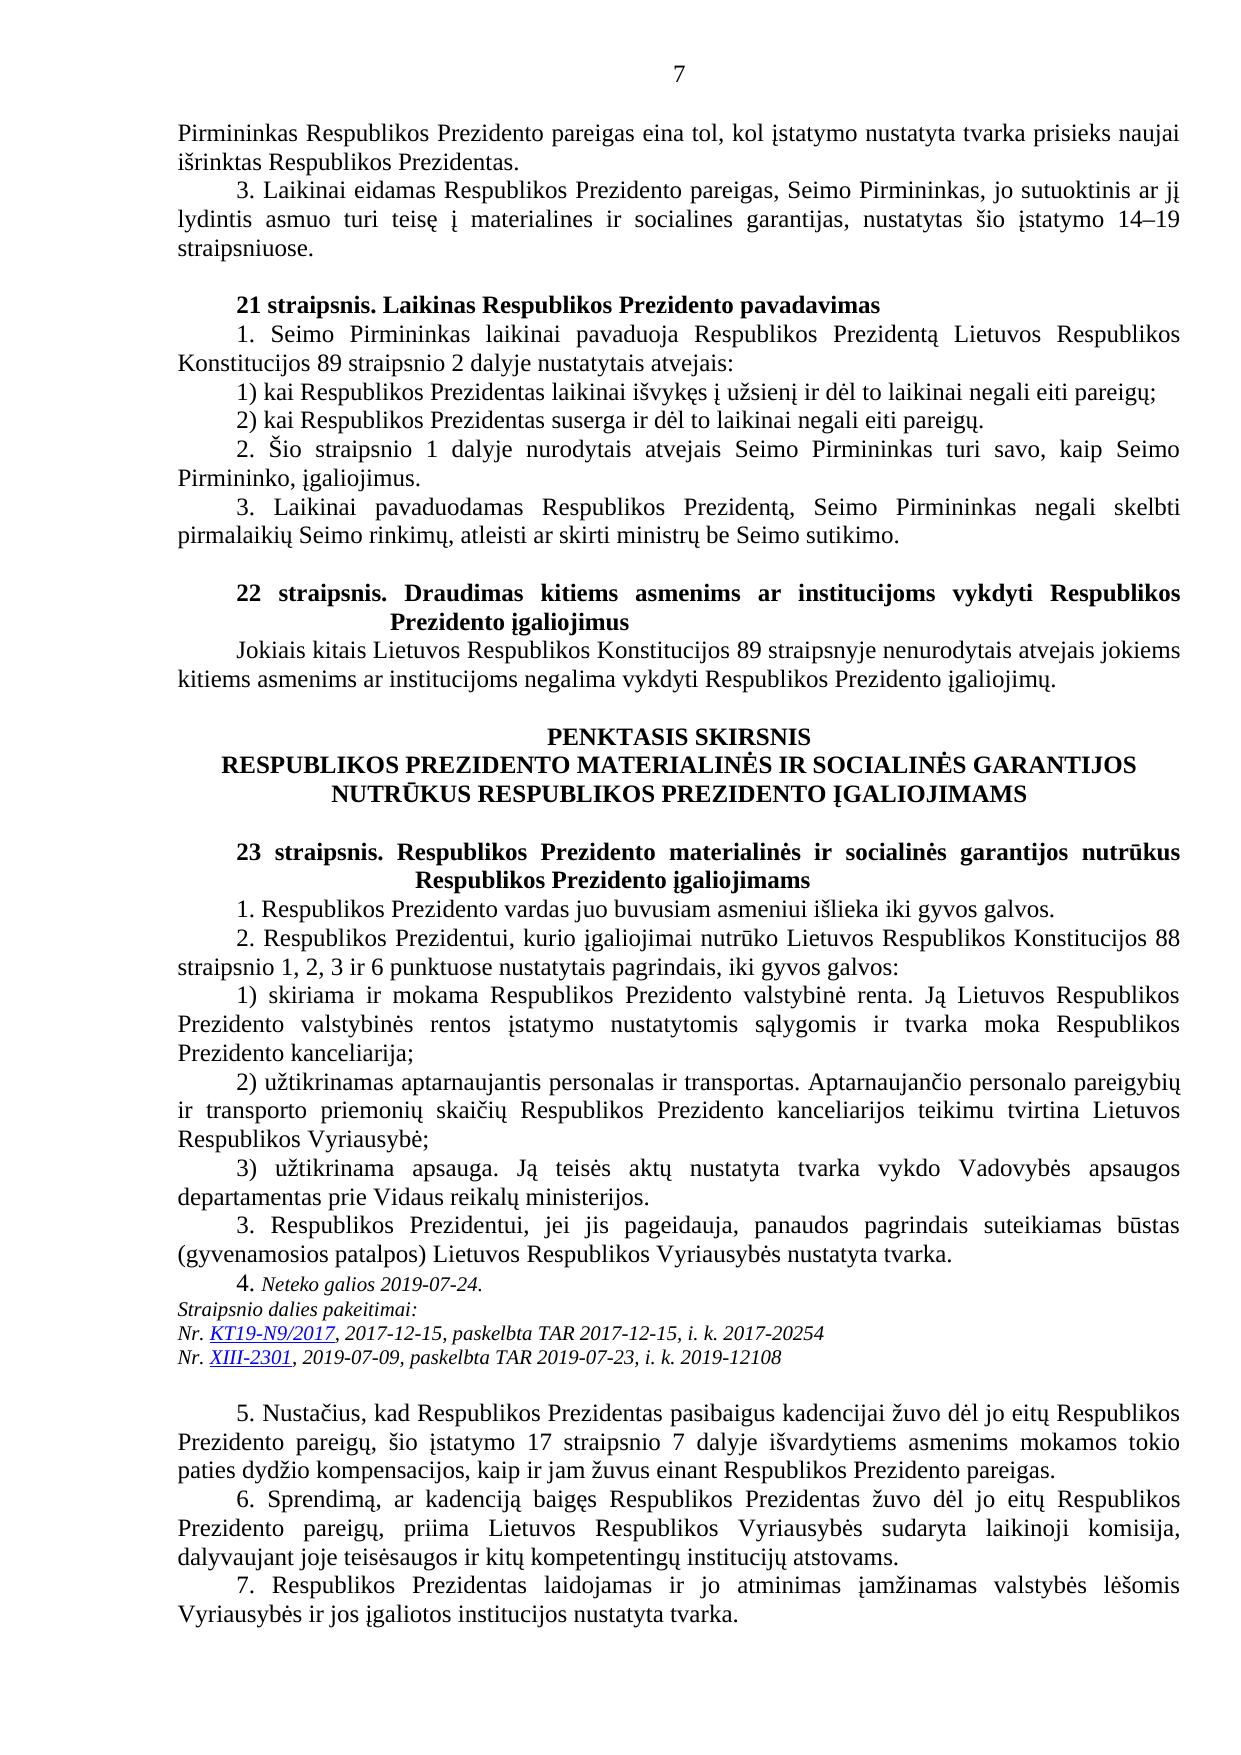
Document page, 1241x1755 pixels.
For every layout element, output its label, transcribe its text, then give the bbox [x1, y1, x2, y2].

text Nr. XIII-2301, 2019-07-09, paskelbta TAR 2019-07-23, i. k. 2019-12108 [177, 1345, 1181, 1369]
text 1) kai Respublikos Prezidentas laikinai išvykęs į užsienį ir dėl to laikinai negali eiti pareigų; [177, 377, 1181, 406]
text 2. Respublikos Prezidentui, kurio įgaliojimai nutrūko Lietuvos Respublikos Konstitucijos 88 straipsnio 1, 2, 3 ir 6 punktuose nustatytais pagrindais, iki gyvos galvos: [177, 923, 1181, 981]
text 5. Nustačius, kad Respublikos Prezidentas pasibaigus kadencijai žuvo dėl jo eitų Respublikos Prezidento pareigų, šio įstatymo 17 straipsnio 7 dalyje išvardytiems asmenims mokamos tokio paties dydžio kompensacijos, kaip ir jam žuvus einant Respublikos Prezidento pareigas. [177, 1398, 1181, 1484]
text PENKTASIS SKIRSNIS [177, 722, 1181, 751]
text 2) užtikrinamas aptarnaujantis personalas ir transportas. Aptarnaujančio personalo pareigybių ir transporto priemonių skaičių Respublikos Prezidento kanceliarijos teikimu tvirtina Lietuvos Respublikos Vyriausybė; [177, 1067, 1181, 1153]
text 7. Respublikos Prezidentas laidojamas ir jo atminimas įamžinamas valstybės lėšomis Vyriausybės ir jos įgaliotos institucijos nustatyta tvarka. [177, 1570, 1181, 1628]
text Jokiais kitais Lietuvos Respublikos Konstitucijos 89 straipsnyje nenurodytais atvejais jokiems kitiems asmenims ar institucijoms negalima vykdyti Respublikos Prezidento įgaliojimų. [177, 636, 1181, 693]
text 3. Laikinai pavaduodamas Respublikos Prezidentą, Seimo Pirmininkas negali skelbti pirmalaikių Seimo rinkimų, atleisti ar skirti ministrų be Seimo sutikimo. [177, 492, 1181, 549]
text Straipsnio dalies pakeitimai: [177, 1297, 1181, 1321]
text 22 straipsnis. Draudimas kitiems asmenims ar institucijoms vykdyti Respublikos Prezidento įgaliojimus [236, 578, 1181, 636]
text 21 straipsnis. Laikinas Respublikos Prezidento pavadavimas [177, 291, 1181, 319]
text Nr. KT19-N9/2017, 2017-12-15, paskelbta TAR 2017-12-15, i. k. 2017-20254 [177, 1321, 1181, 1345]
text 23 straipsnis. Respublikos Prezidento materialinės ir socialinės garantijos nutrūkus Respublikos Prezidento įgaliojimams [236, 837, 1181, 894]
text 1. Seimo Pirmininkas laikinai pavaduoja Respublikos Prezidentą Lietuvos Respublikos Konstitucijos 89 straipsnio 2 dalyje nustatytais atvejais: [177, 319, 1181, 377]
text 1. Respublikos Prezidento vardas juo buvusiam asmeniui išlieka iki gyvos galvos. [177, 894, 1181, 923]
text RESPUBLIKOS PREZIDENTO MATERIALINĖS IR SOCIALINĖS GARANTIJOS NUTRŪKUS RESPUBLIKOS PREZIDENTO ĮGALIOJIMAMS [177, 751, 1181, 808]
text Pirmininkas Respublikos Prezidento pareigas eina tol, kol įstatymo nustatyta tvarka prisieks naujai išrinktas Respublikos Prezidentas. [177, 118, 1181, 176]
text 3. Laikinai eidamas Respublikos Prezidento pareigas, Seimo Pirmininkas, jo sutuoktinis ar jį lydintis asmuo turi teisę į materialines ir socialines garantijas, nustatytas šio įstatymo 14–19 straipsniuose. [177, 176, 1181, 262]
text 2) kai Respublikos Prezidentas suserga ir dėl to laikinai negali eiti pareigų. [177, 406, 1181, 434]
text 3. Respublikos Prezidentui, jei jis pageidauja, panaudos pagrindais suteikiamas būstas (gyvenamosios patalpos) Lietuvos Respublikos Vyriausybės nustatyta tvarka. [177, 1211, 1181, 1268]
text 3) užtikrinama apsauga. Ją teisės aktų nustatyta tvarka vykdo Vadovybės apsaugos departamentas prie Vidaus reikalų ministerijos. [177, 1153, 1181, 1211]
text 2. Šio straipsnio 1 dalyje nurodytais atvejais Seimo Pirmininkas turi savo, kaip Seimo Pirmininko, įgaliojimus. [177, 434, 1181, 492]
text 1) skiriama ir mokama Respublikos Prezidento valstybinė renta. Ją Lietuvos Respublikos Prezidento valstybinės rentos įstatymo nustatytomis sąlygomis ir tvarka moka Respublikos Prezidento kanceliarija; [177, 981, 1181, 1067]
text 4. Neteko galios 2019-07-24. [177, 1268, 1181, 1297]
text 6. Sprendimą, ar kadenciją baigęs Respublikos Prezidentas žuvo dėl jo eitų Respublikos Prezidento pareigų, priima Lietuvos Respublikos Vyriausybės sudaryta laikinoji komisija, dalyvaujant joje teisėsaugos ir kitų kompetentingų institucijų atstovams. [177, 1484, 1181, 1570]
